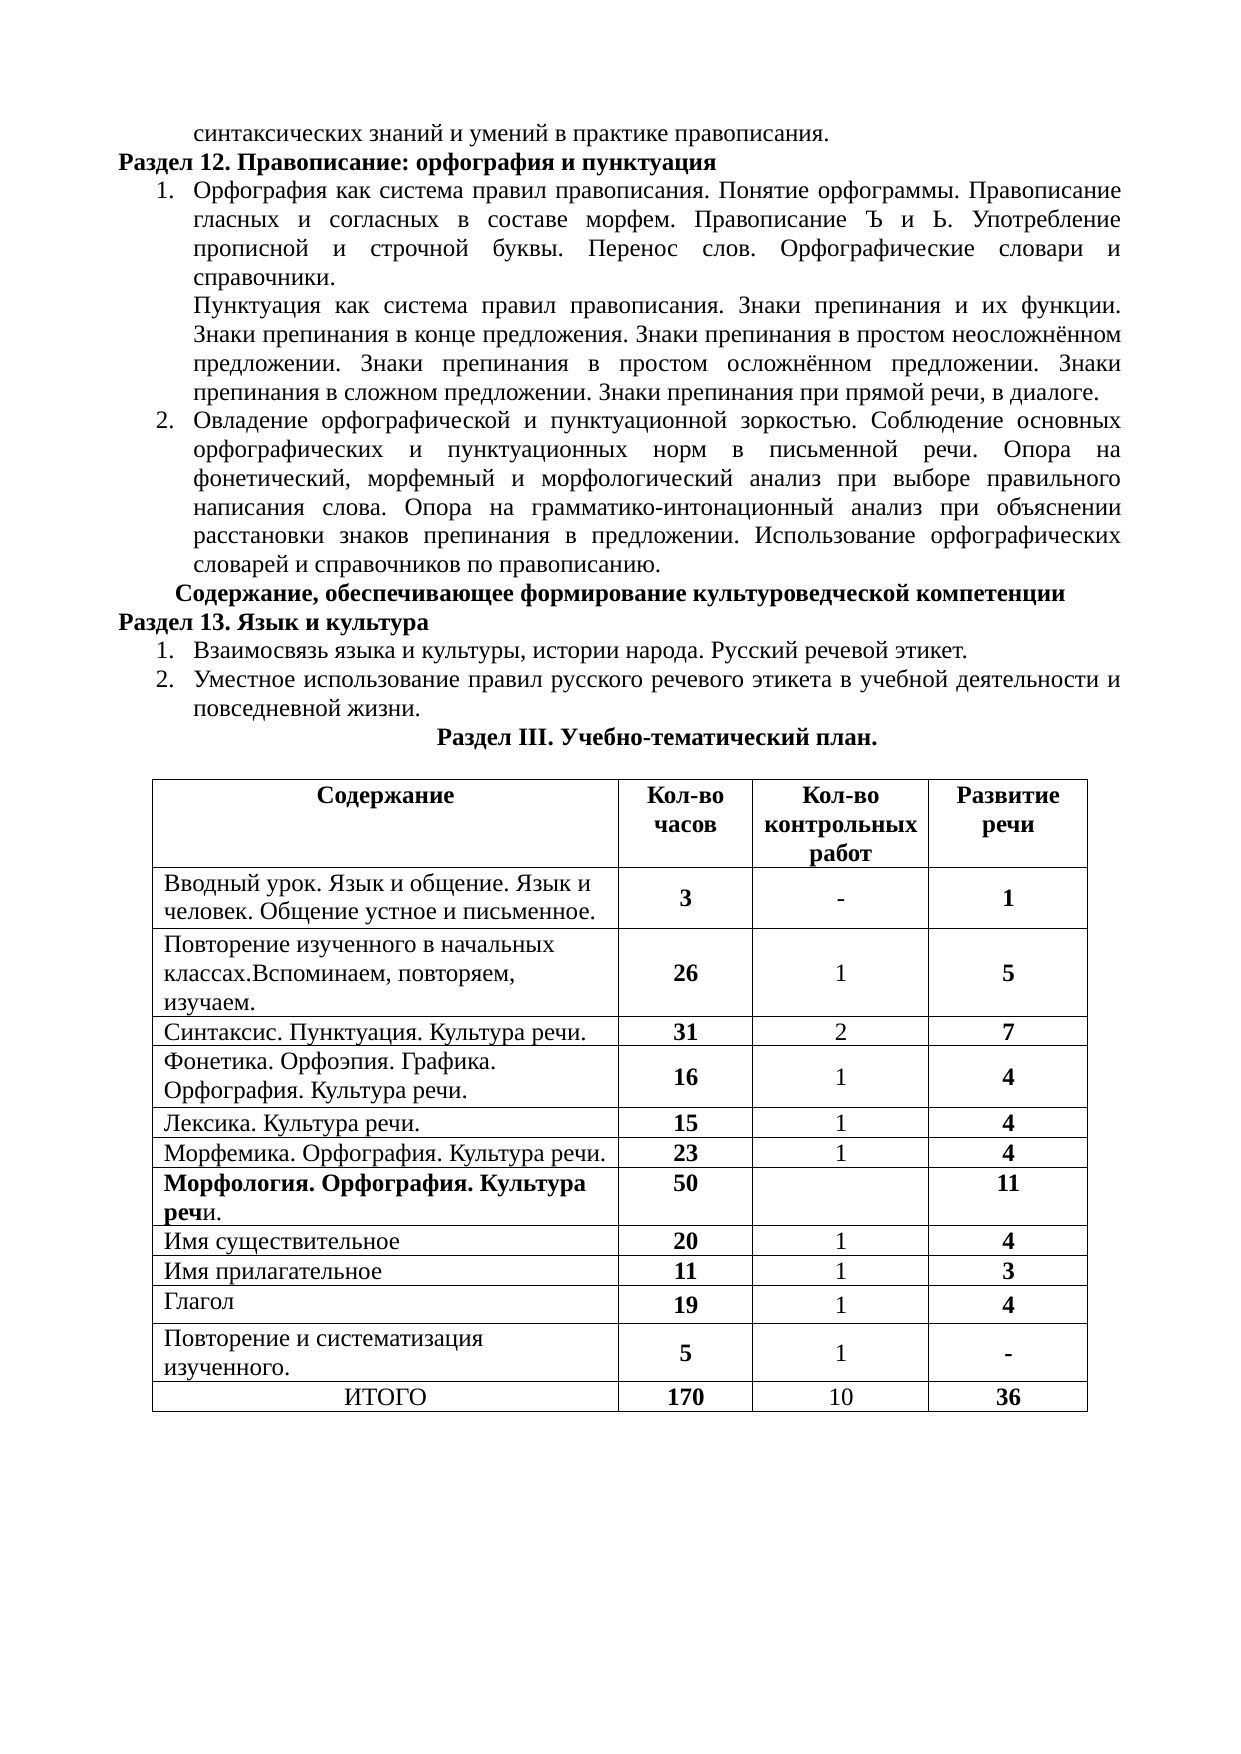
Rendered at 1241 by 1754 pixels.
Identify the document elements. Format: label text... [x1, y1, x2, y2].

table_cell 1 [753, 1138, 928, 1167]
table_cell 36 [929, 1382, 1087, 1411]
table_cell 20 [619, 1226, 752, 1255]
table_cell ИТОГО [153, 1382, 618, 1411]
table_header Кол-во часов [619, 780, 752, 867]
table_cell Вводный урок. Язык и общение. Язык и человек. Общение устное и письменное. [153, 868, 618, 928]
table_cell 4 [929, 1286, 1087, 1322]
table_cell Глагол [153, 1286, 618, 1322]
table_cell 170 [619, 1382, 752, 1411]
table_cell Повторение изученного в начальных классах.Вспоминаем, повторяем, изучаем. [153, 929, 618, 1016]
table_cell Морфология. Орфография. Культура речи. [153, 1168, 618, 1225]
text Содержание, обеспечивающее формирование культуроведческой компетенции [118, 578, 1122, 607]
text Раздел 13. Язык и культура [118, 607, 1122, 636]
table_cell 19 [619, 1286, 752, 1322]
table_header Содержание [153, 780, 618, 867]
text Раздел 12. Правописание: орфография и пунктуация [118, 147, 1122, 176]
table_cell 16 [619, 1046, 752, 1107]
list синтаксических знаний и умений в практике правописания. [156, 118, 1122, 147]
table_cell 23 [619, 1138, 752, 1167]
table_cell 1 [753, 1256, 928, 1285]
table_cell 31 [619, 1017, 752, 1045]
table_cell Имя существительное [153, 1226, 618, 1255]
table_cell 5 [619, 1324, 752, 1381]
table_cell 15 [619, 1108, 752, 1137]
table_cell - [753, 868, 928, 928]
table_cell 5 [929, 929, 1087, 1016]
table_cell 1 [753, 1108, 928, 1137]
table_header Кол-во контрольных работ [753, 780, 928, 867]
table_cell 4 [929, 1046, 1087, 1107]
table_cell Синтаксис. Пунктуация. Культура речи. [153, 1017, 618, 1045]
table_cell Фонетика. Орфоэпия. Графика. Орфография. Культура речи. [153, 1046, 618, 1107]
table_cell 7 [929, 1017, 1087, 1045]
table_cell 26 [619, 929, 752, 1016]
table_cell 4 [929, 1108, 1087, 1137]
list Уместное использование правил русского речевого этикета в учебной деятельности и повседневной жизни. [156, 664, 1122, 722]
table_cell 1 [753, 929, 928, 1016]
table_cell Лексика. Культура речи. [153, 1108, 618, 1137]
table_cell 11 [619, 1256, 752, 1285]
table_header Развитие речи [929, 780, 1087, 867]
table_cell 50 [619, 1168, 752, 1225]
table_cell 3 [619, 868, 752, 928]
text Раздел III. Учебно-тематический план. [118, 722, 1122, 751]
table_cell - [929, 1324, 1087, 1381]
table_cell Повторение и систематизация изученного. [153, 1324, 618, 1381]
table_cell 4 [929, 1226, 1087, 1255]
table_cell Имя прилагательное [153, 1256, 618, 1285]
table_cell 1 [753, 1046, 928, 1107]
table_cell 1 [753, 1286, 928, 1322]
table_cell 10 [753, 1382, 928, 1411]
text Пунктуация как система правил правописания. Знаки препинания и их функции. Знаки препинания в конце предложения. Знаки препинания в простом неосложнённом предложении. Знаки препинания в простом осложнённом предложении. Знаки препинания в сложном предложении. Знаки препинания при прямой речи, в диалоге. [193, 291, 1122, 406]
table_cell 1 [929, 868, 1087, 928]
list Орфография как система правил правописания. Понятие орфограммы. Правописание гласных и согласных в составе морфем. Правописание Ъ и Ь. Употребление прописной и строчной буквы. Перенос слов. Орфографические словари и справочники. [156, 176, 1122, 291]
table_cell 3 [929, 1256, 1087, 1285]
table_cell Морфемика. Орфография. Культура речи. [153, 1138, 618, 1167]
table_cell 4 [929, 1138, 1087, 1167]
list Овладение орфографической и пунктуационной зоркостью. Соблюдение основных орфографических и пунктуационных норм в письменной речи. Опора на фонетический, морфемный и морфологический анализ при выборе правильного написания слова. Опора на грамматико-интонационный анализ при объяснении расстановки знаков препинания в предложении. Использование орфографических словарей и справочников по правописанию. [156, 406, 1122, 578]
list Взаимосвязь языка и культуры, истории народа. Русский речевой этикет. [156, 636, 1122, 664]
table_cell 1 [753, 1226, 928, 1255]
table_cell 1 [753, 1324, 928, 1381]
table_cell 11 [929, 1168, 1087, 1225]
table_cell 2 [753, 1017, 928, 1045]
table_cell [753, 1168, 928, 1225]
